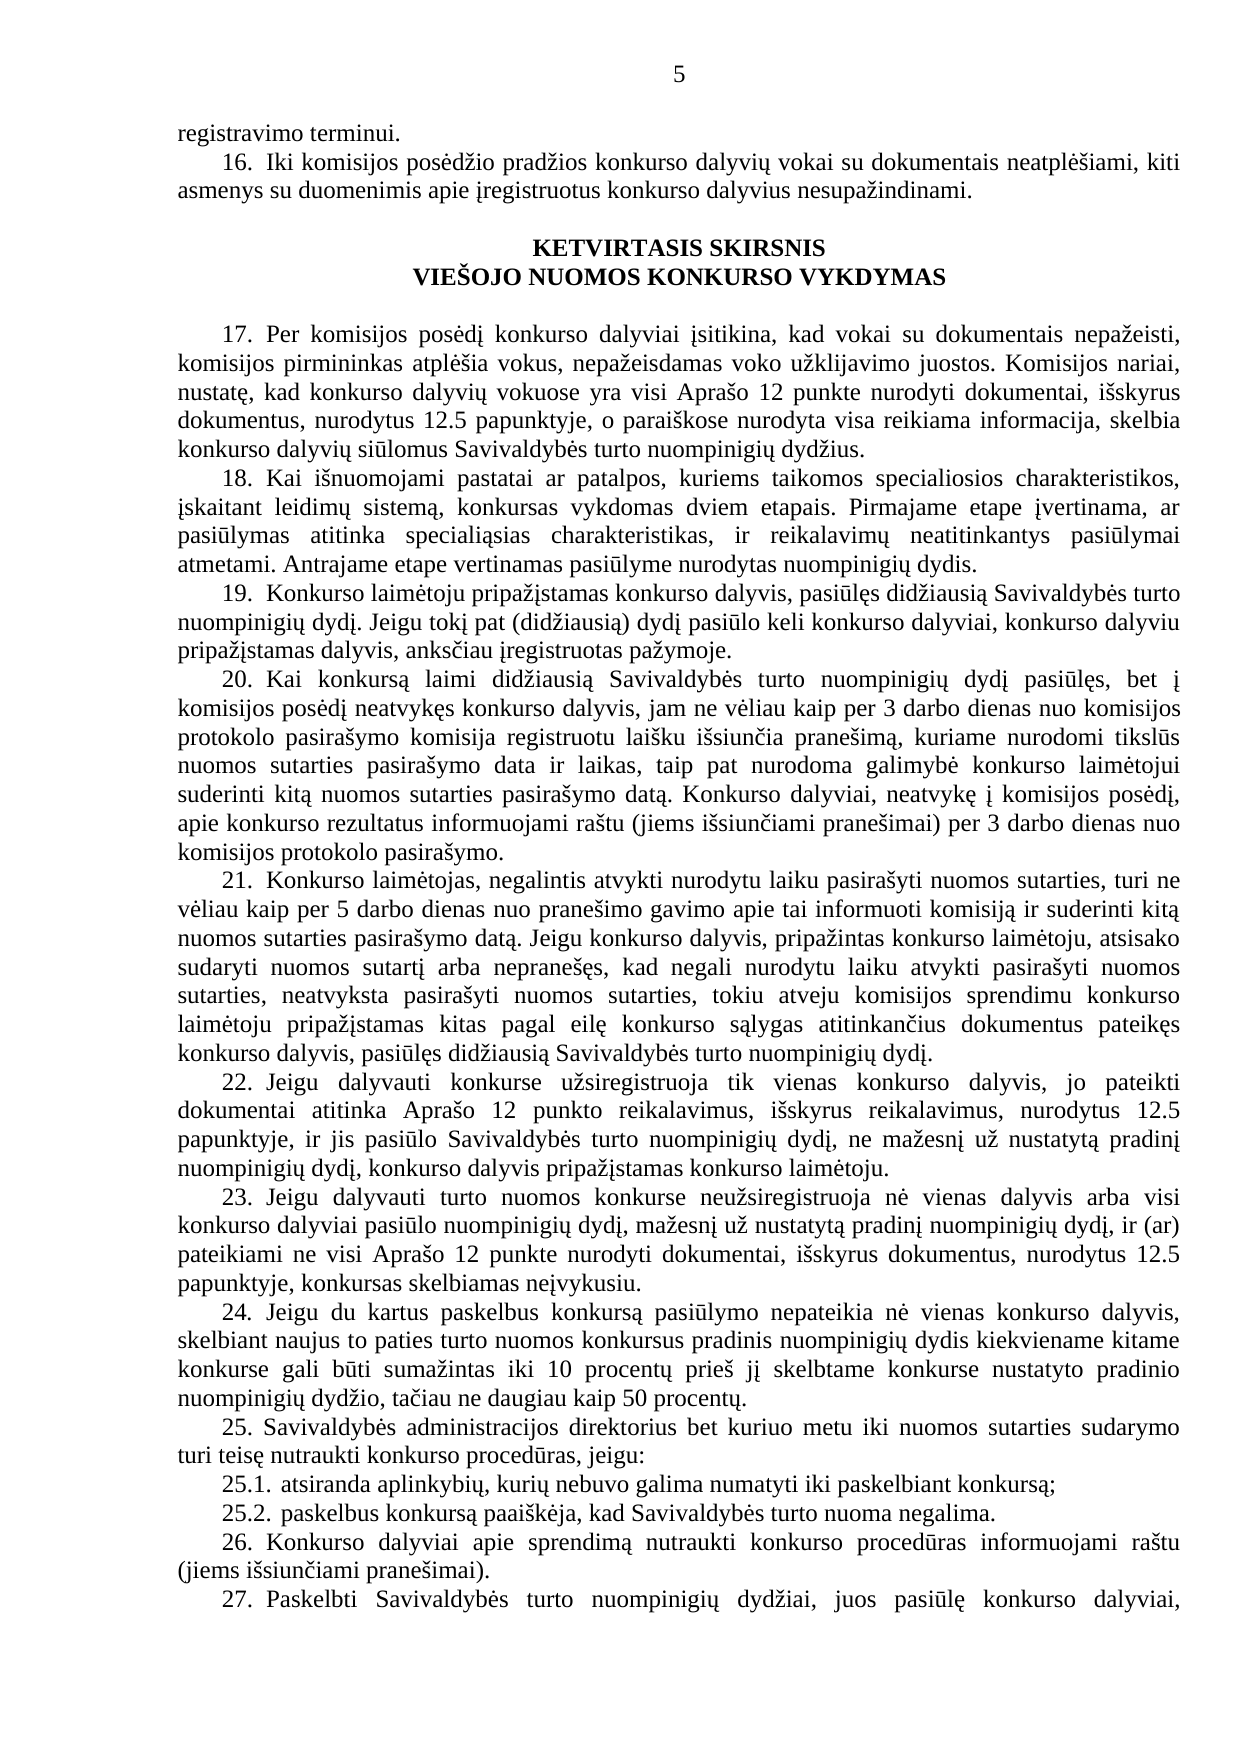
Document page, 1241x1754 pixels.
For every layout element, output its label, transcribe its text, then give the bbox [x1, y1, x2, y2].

text 20. Kai konkursą laimi didžiausią Savivaldybės turto nuompinigių dydį pasiūlęs, bet į komisijos posėdį neatvykęs konkurso dalyvis, jam ne vėliau kaip per 3 darbo dienas nuo komisijos protokolo pasirašymo komisija registruotu laišku išsiunčia pranešimą, kuriame nurodomi tikslūs nuomos sutarties pasirašymo data ir laikas, taip pat nurodoma galimybė konkurso laimėtojui suderinti kitą nuomos sutarties pasirašymo datą. Konkurso dalyviai, neatvykę į komisijos posėdį, apie konkurso rezultatus informuojami raštu (jiems išsiunčiami pranešimai) per 3 darbo dienas nuo komisijos protokolo pasirašymo. [177, 664, 1181, 866]
text 23. Jeigu dalyvauti turto nuomos konkurse neužsiregistruoja nė vienas dalyvis arba visi konkurso dalyviai pasiūlo nuompinigių dydį, mažesnį už nustatytą pradinį nuompinigių dydį, ir (ar) pateikiami ne visi Aprašo 12 punkte nurodyti dokumentai, išskyrus dokumentus, nurodytus 12.5 papunktyje, konkursas skelbiamas neįvykusiu. [177, 1182, 1181, 1297]
text 24. Jeigu du kartus paskelbus konkursą pasiūlymo nepateikia nė vienas konkurso dalyvis, skelbiant naujus to paties turto nuomos konkursus pradinis nuompinigių dydis kiekviename kitame konkurse gali būti sumažintas iki 10 procentų prieš jį skelbtame konkurse nustatyto pradinio nuompinigių dydžio, tačiau ne daugiau kaip 50 procentų. [177, 1297, 1181, 1412]
text 26. Konkurso dalyviai apie sprendimą nutraukti konkurso procedūras informuojami raštu (jiems išsiunčiami pranešimai). [177, 1527, 1181, 1584]
text 22. Jeigu dalyvauti konkurse užsiregistruoja tik vienas konkurso dalyvis, jo pateikti dokumentai atitinka Aprašo 12 punkto reikalavimus, išskyrus reikalavimus, nurodytus 12.5 papunktyje, ir jis pasiūlo Savivaldybės turto nuompinigių dydį, ne mažesnį už nustatytą pradinį nuompinigių dydį, konkurso dalyvis pripažįstamas konkurso laimėtoju. [177, 1067, 1181, 1182]
text 25.2. paskelbus konkursą paaiškėja, kad Savivaldybės turto nuoma negalima. [177, 1498, 1181, 1527]
text 25.1. atsiranda aplinkybių, kurių nebuvo galima numatyti iki paskelbiant konkursą; [177, 1469, 1181, 1498]
text 21. Konkurso laimėtojas, negalintis atvykti nurodytu laiku pasirašyti nuomos sutarties, turi ne vėliau kaip per 5 darbo dienas nuo pranešimo gavimo apie tai informuoti komisiją ir suderinti kitą nuomos sutarties pasirašymo datą. Jeigu konkurso dalyvis, pripažintas konkurso laimėtoju, atsisako sudaryti nuomos sutartį arba nepranešęs, kad negali nurodytu laiku atvykti pasirašyti nuomos sutarties, neatvyksta pasirašyti nuomos sutarties, tokiu atveju komisijos sprendimu konkurso laimėtoju pripažįstamas kitas pagal eilę konkurso sąlygas atitinkančius dokumentus pateikęs konkurso dalyvis, pasiūlęs didžiausią Savivaldybės turto nuompinigių dydį. [177, 866, 1181, 1067]
text 25. Savivaldybės administracijos direktorius bet kuriuo metu iki nuomos sutarties sudarymo turi teisę nutraukti konkurso procedūras, jeigu: [177, 1412, 1181, 1469]
text 16. Iki komisijos posėdžio pradžios konkurso dalyvių vokai su dokumentais neatplėšiami, kiti asmenys su duomenimis apie įregistruotus konkurso dalyvius nesupažindinami. [177, 147, 1181, 204]
text 17. Per komisijos posėdį konkurso dalyviai įsitikina, kad vokai su dokumentais nepažeisti, komisijos pirmininkas atplėšia vokus, nepažeisdamas voko užklijavimo juostos. Komisijos nariai, nustatę, kad konkurso dalyvių vokuose yra visi Aprašo 12 punkte nurodyti dokumentai, išskyrus dokumentus, nurodytus 12.5 papunktyje, o paraiškose nurodyta visa reikiama informacija, skelbia konkurso dalyvių siūlomus Savivaldybės turto nuompinigių dydžius. [177, 319, 1181, 463]
text registravimo terminui. [177, 118, 1181, 147]
text VIEŠOJO NUOMOS KONKURSO VYKDYMAS [177, 262, 1181, 291]
text 19. Konkurso laimėtoju pripažįstamas konkurso dalyvis, pasiūlęs didžiausią Savivaldybės turto nuompinigių dydį. Jeigu tokį pat (didžiausią) dydį pasiūlo keli konkurso dalyviai, konkurso dalyviu pripažįstamas dalyvis, anksčiau įregistruotas pažymoje. [177, 578, 1181, 664]
text 27. Paskelbti Savivaldybės turto nuompinigių dydžiai, juos pasiūlę konkurso dalyviai, [177, 1584, 1181, 1613]
text KETVIRTASIS SKIRSNIS [177, 233, 1181, 262]
text 18. Kai išnuomojami pastatai ar patalpos, kuriems taikomos specialiosios charakteristikos, įskaitant leidimų sistemą, konkursas vykdomas dviem etapais. Pirmajame etape įvertinama, ar pasiūlymas atitinka specialiąsias charakteristikas, ir reikalavimų neatitinkantys pasiūlymai atmetami. Antrajame etape vertinamas pasiūlyme nurodytas nuompinigių dydis. [177, 463, 1181, 578]
